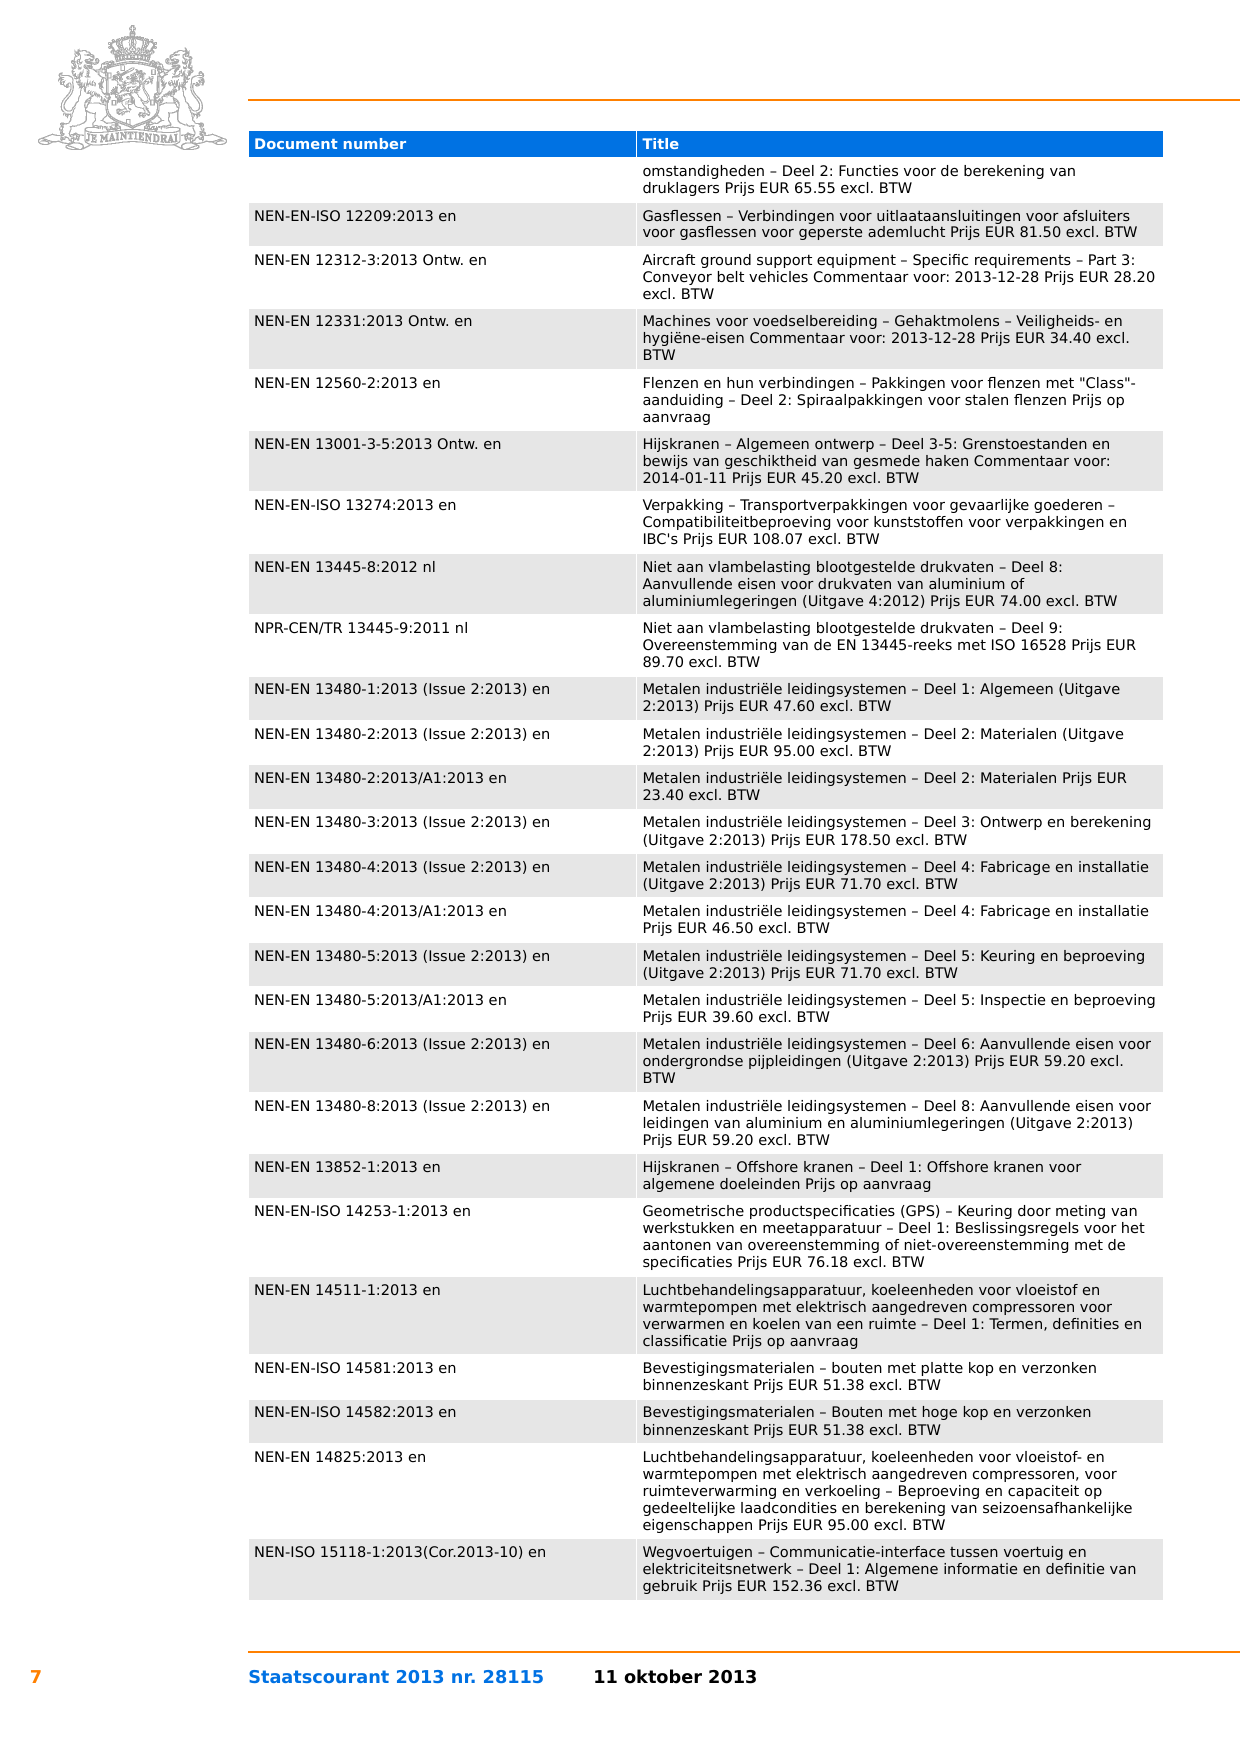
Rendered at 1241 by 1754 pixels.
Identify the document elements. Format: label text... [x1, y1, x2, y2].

picture [38, 25, 227, 150]
table_cell NEN-EN 13480-8:2013 (Issue 2:2013) en [249, 1093, 636, 1153]
table_cell Metalen industriële leidingsystemen – Deel 1: Algemeen (Uitgave 2:2013) Prijs EUR 47.60 excl. BTW [637, 677, 1163, 720]
table_cell NEN-EN 13480-2:2013 (Issue 2:2013) en [249, 721, 636, 764]
table_cell Metalen industriële leidingsystemen – Deel 8: Aanvullende eisen voor leidingen van aluminium en aluminiumlegeringen (Uitgave 2:2013) Prijs EUR 59.20 excl. BTW [637, 1093, 1163, 1153]
table_cell NEN-EN 13480-5:2013/A1:2013 en [249, 987, 636, 1031]
table_cell Bevestigingsmaterialen – Bouten met hoge kop en verzonken binnenzeskant Prijs EUR 51.38 excl. BTW [637, 1400, 1163, 1443]
table_cell NEN-EN 13001-3-5:2013 Ontw. en [249, 431, 636, 491]
table_cell NEN-EN-ISO 12209:2013 en [249, 203, 636, 246]
table_cell Verpakking – Transportverpakkingen voor gevaarlijke goederen – Compatibiliteitbeproeving voor kunststoffen voor verpakkingen en IBC's Prijs EUR 108.07 excl. BTW [637, 493, 1163, 553]
table_cell Luchtbehandelingsapparatuur, koeleenheden voor vloeistof en warmtepompen met elektrisch aangedreven compressoren voor verwarmen en koelen van een ruimte – Deel 1: Termen, definities en classificatie Prijs op aanvraag [637, 1277, 1163, 1354]
table_cell NEN-ISO 15118-1:2013(Cor.2013-10) en [249, 1539, 636, 1600]
table_cell Flenzen en hun verbindingen – Pakkingen voor flenzen met "Class"-aanduiding – Deel 2: Spiraalpakkingen voor stalen flenzen Prijs op aanvraag [637, 370, 1163, 430]
table_header Document number [249, 131, 636, 157]
table_cell NEN-EN 12312-3:2013 Ontw. en [249, 247, 636, 307]
table_cell Niet aan vlambelasting blootgestelde drukvaten – Deel 9: Overeenstemming van de EN 13445-reeks met ISO 16528 Prijs EUR 89.70 excl. BTW [637, 615, 1163, 676]
table_cell Hijskranen – Offshore kranen – Deel 1: Offshore kranen voor algemene doeleinden Prijs op aanvraag [637, 1154, 1163, 1198]
table_cell NEN-EN 13480-6:2013 (Issue 2:2013) en [249, 1032, 636, 1092]
table_cell NEN-EN-ISO 14582:2013 en [249, 1400, 636, 1443]
table_cell NEN-EN 13480-4:2013/A1:2013 en [249, 899, 636, 942]
table_cell Geometrische productspecificaties (GPS) – Keuring door meting van werkstukken en meetapparatuur – Deel 1: Beslissingsregels voor het aantonen van overeenstemming of niet-overeenstemming met de specificaties Prijs EUR 76.18 excl. BTW [637, 1199, 1163, 1276]
table_cell Metalen industriële leidingsystemen – Deel 2: Materialen Prijs EUR 23.40 excl. BTW [637, 765, 1163, 809]
table_cell NEN-EN 13445-8:2012 nl [249, 554, 636, 614]
table_cell Metalen industriële leidingsystemen – Deel 5: Inspectie en beproeving Prijs EUR 39.60 excl. BTW [637, 987, 1163, 1031]
table_cell NEN-EN-ISO 14581:2013 en [249, 1355, 636, 1399]
table_cell Metalen industriële leidingsystemen – Deel 4: Fabricage en installatie Prijs EUR 46.50 excl. BTW [637, 899, 1163, 942]
table_cell Bevestigingsmaterialen – bouten met platte kop en verzonken binnenzeskant Prijs EUR 51.38 excl. BTW [637, 1355, 1163, 1399]
table_cell Metalen industriële leidingsystemen – Deel 4: Fabricage en installatie (Uitgave 2:2013) Prijs EUR 71.70 excl. BTW [637, 854, 1163, 897]
table_cell NEN-EN 14825:2013 en [249, 1444, 636, 1538]
table_cell NEN-EN-ISO 13274:2013 en [249, 493, 636, 553]
table_cell NEN-EN 14511-1:2013 en [249, 1277, 636, 1354]
table_cell Niet aan vlambelasting blootgestelde drukvaten – Deel 8: Aanvullende eisen voor drukvaten van aluminium of aluminiumlegeringen (Uitgave 4:2012) Prijs EUR 74.00 excl. BTW [637, 554, 1163, 614]
table_cell NEN-EN 13480-4:2013 (Issue 2:2013) en [249, 854, 636, 897]
table_cell Hijskranen – Algemeen ontwerp – Deel 3-5: Grenstoestanden en bewijs van geschiktheid van gesmede haken Commentaar voor: 2014-01-11 Prijs EUR 45.20 excl. BTW [637, 431, 1163, 491]
table_cell NEN-EN 13480-2:2013/A1:2013 en [249, 765, 636, 809]
table_cell NEN-EN-ISO 14253-1:2013 en [249, 1199, 636, 1276]
table_cell [249, 158, 636, 202]
table_cell NEN-EN 13852-1:2013 en [249, 1154, 636, 1198]
table_cell omstandigheden – Deel 2: Functies voor de berekening van druklagers Prijs EUR 65.55 excl. BTW [637, 158, 1163, 202]
table_cell Metalen industriële leidingsystemen – Deel 2: Materialen (Uitgave 2:2013) Prijs EUR 95.00 excl. BTW [637, 721, 1163, 764]
table_cell Gasflessen – Verbindingen voor uitlaataansluitingen voor afsluiters voor gasflessen voor geperste ademlucht Prijs EUR 81.50 excl. BTW [637, 203, 1163, 246]
table_cell Metalen industriële leidingsystemen – Deel 6: Aanvullende eisen voor ondergrondse pijpleidingen (Uitgave 2:2013) Prijs EUR 59.20 excl. BTW [637, 1032, 1163, 1092]
table_cell Metalen industriële leidingsystemen – Deel 3: Ontwerp en berekening (Uitgave 2:2013) Prijs EUR 178.50 excl. BTW [637, 810, 1163, 853]
table_cell NEN-EN 13480-3:2013 (Issue 2:2013) en [249, 810, 636, 853]
table_cell NEN-EN 12560-2:2013 en [249, 370, 636, 430]
table_cell Aircraft ground support equipment – Specific requirements – Part 3: Conveyor belt vehicles Commentaar voor: 2013-12-28 Prijs EUR 28.20 excl. BTW [637, 247, 1163, 307]
table_cell NPR-CEN/TR 13445-9:2011 nl [249, 615, 636, 676]
table_cell NEN-EN 12331:2013 Ontw. en [249, 309, 636, 369]
table_cell NEN-EN 13480-1:2013 (Issue 2:2013) en [249, 677, 636, 720]
table_cell Machines voor voedselbereiding – Gehaktmolens – Veiligheids- en hygiëne-eisen Commentaar voor: 2013-12-28 Prijs EUR 34.40 excl. BTW [637, 309, 1163, 369]
table_cell NEN-EN 13480-5:2013 (Issue 2:2013) en [249, 943, 636, 986]
table_cell Luchtbehandelingsapparatuur, koeleenheden voor vloeistof- en warmtepompen met elektrisch aangedreven compressoren, voor ruimteverwarming en verkoeling – Beproeving en capaciteit op gedeeltelijke laadcondities en berekening van seizoensafhankelijke eigenschappen Prijs EUR 95.00 excl. BTW [637, 1444, 1163, 1538]
table_cell Metalen industriële leidingsystemen – Deel 5: Keuring en beproeving (Uitgave 2:2013) Prijs EUR 71.70 excl. BTW [637, 943, 1163, 986]
table_header Title [637, 131, 1163, 157]
table_cell Wegvoertuigen – Communicatie-interface tussen voertuig en elektriciteitsnetwerk – Deel 1: Algemene informatie en definitie van gebruik Prijs EUR 152.36 excl. BTW [637, 1539, 1163, 1600]
